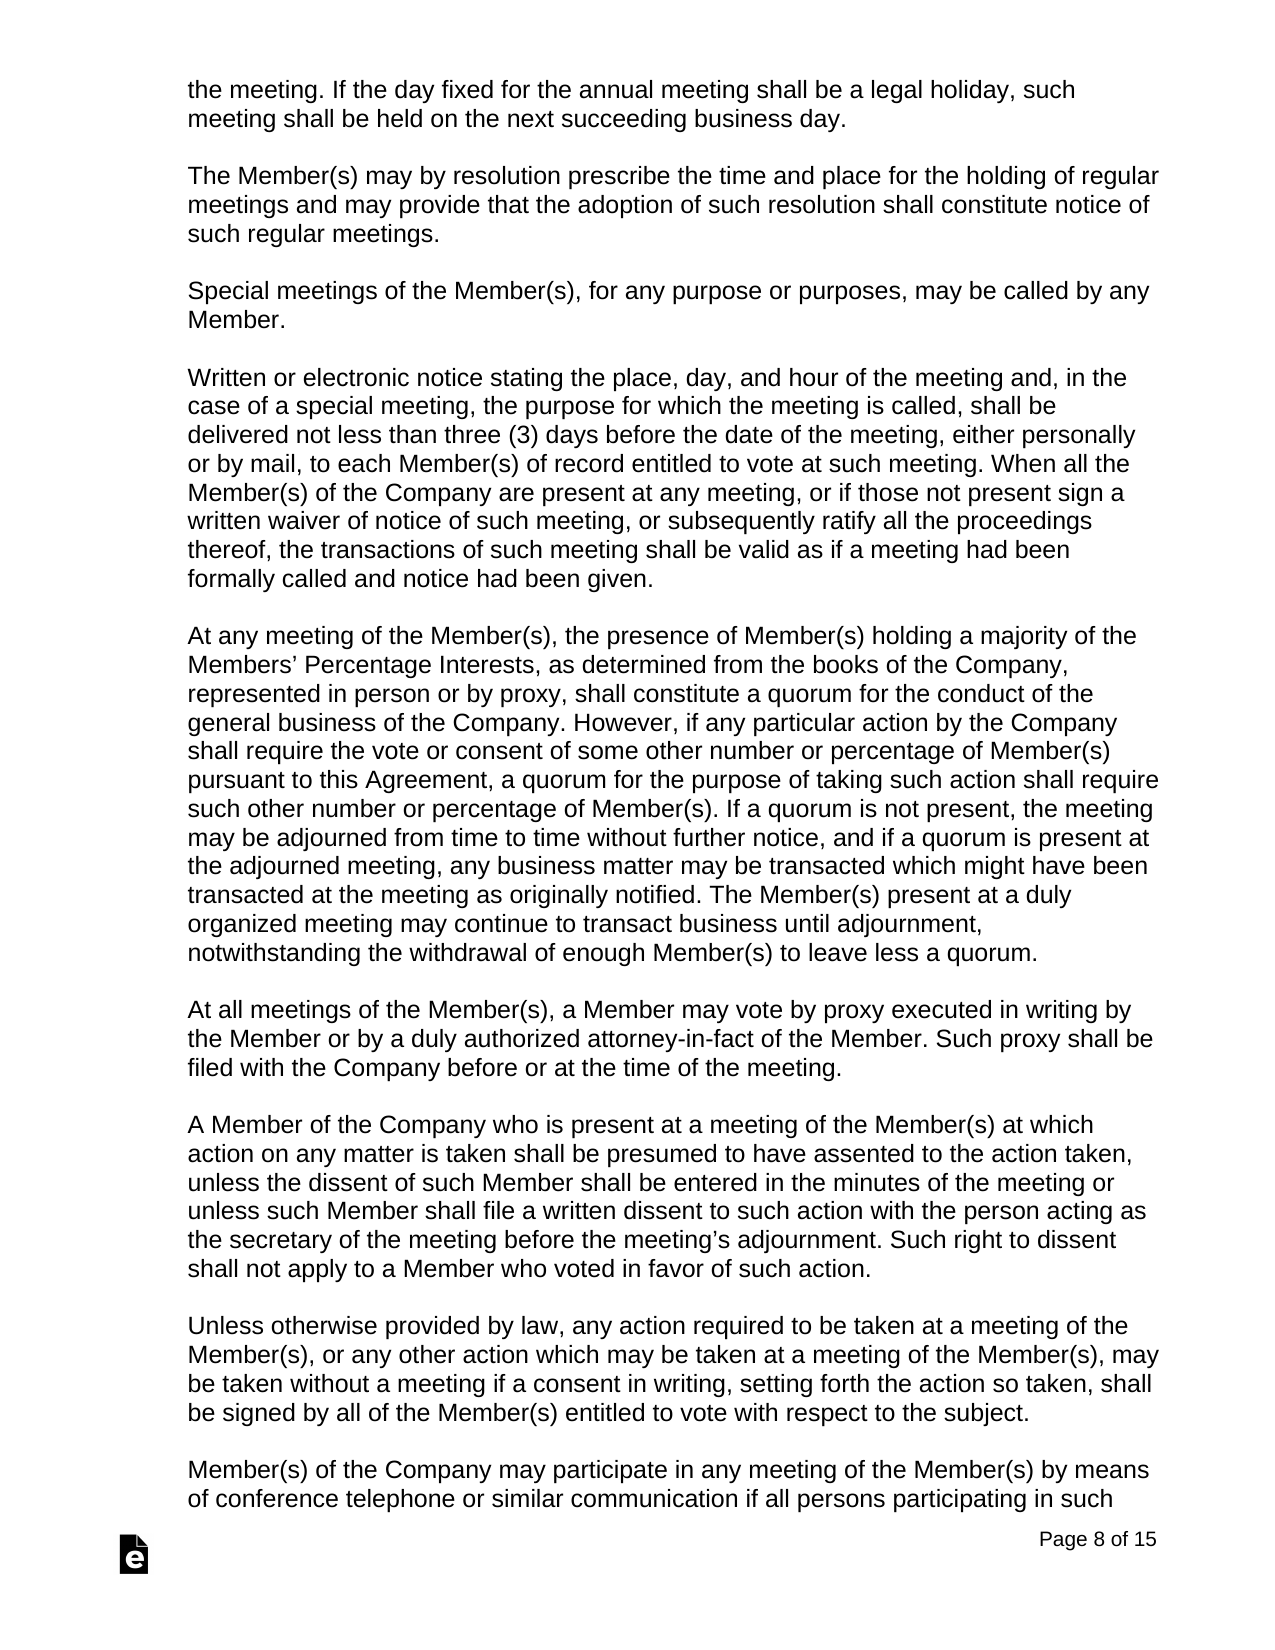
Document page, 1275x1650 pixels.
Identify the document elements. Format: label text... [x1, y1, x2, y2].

text Member(s) of the Company may participate in any meeting of the Member(s) by means of conference telephone or similar communication if all persons participating in such [187, 1455, 1162, 1512]
text At all meetings of the Member(s), a Member may vote by proxy executed in writing by the Member or by a duly authorized attorney-in-fact of the Member. Such proxy shall be filed with the Company before or at the time of the meeting. [187, 995, 1162, 1081]
text The Member(s) may by resolution prescribe the time and place for the holding of regular meetings and may provide that the adoption of such resolution shall constitute notice of such regular meetings. [187, 161, 1162, 247]
list the meeting. If the day fixed for the annual meeting shall be a legal holiday, such meeting shall be held on the next succeeding business day. [150, 75, 1162, 132]
text Special meetings of the Member(s), for any purpose or purposes, may be called by any Member. [187, 276, 1162, 334]
text Written or electronic notice stating the place, day, and hour of the meeting and, in the case of a special meeting, the purpose for which the meeting is called, shall be delivered not less than three (3) days before the date of the meeting, either personally or by mail, to each Member(s) of record entitled to vote at such meeting. When all the Member(s) of the Company are present at any meeting, or if those not present sign a written waiver of notice of such meeting, or subsequently ratify all the proceedings thereof, the transactions of such meeting shall be valid as if a meeting had been formally called and notice had been given. [187, 362, 1162, 592]
text Unless otherwise provided by law, any action required to be taken at a meeting of the Member(s), or any other action which may be taken at a meeting of the Member(s), may be taken without a meeting if a consent in writing, setting forth the action so taken, shall be signed by all of the Member(s) entitled to vote with respect to the subject. [187, 1311, 1162, 1426]
text A Member of the Company who is present at a meeting of the Member(s) at which action on any matter is taken shall be presumed to have assented to the action taken, unless the dissent of such Member shall be entered in the minutes of the meeting or unless such Member shall file a written dissent to such action with the person acting as the secretary of the meeting before the meeting’s adjournment. Such right to dissent shall not apply to a Member who voted in favor of such action. [187, 1110, 1162, 1282]
text At any meeting of the Member(s), the presence of Member(s) holding a majority of the Members’ Percentage Interests, as determined from the books of the Company, represented in person or by proxy, shall constitute a quorum for the conduct of the general business of the Company. However, if any particular action by the Company shall require the vote or consent of some other number or percentage of Member(s) pursuant to this Agreement, a quorum for the purpose of taking such action shall require such other number or percentage of Member(s). If a quorum is not present, the meeting may be adjourned from time to time without further notice, and if a quorum is present at the adjourned meeting, any business matter may be transacted which might have been transacted at the meeting as originally notified. The Member(s) present at a duly organized meeting may continue to transact business until adjournment, notwithstanding the withdrawal of enough Member(s) to leave less a quorum. [187, 621, 1162, 966]
